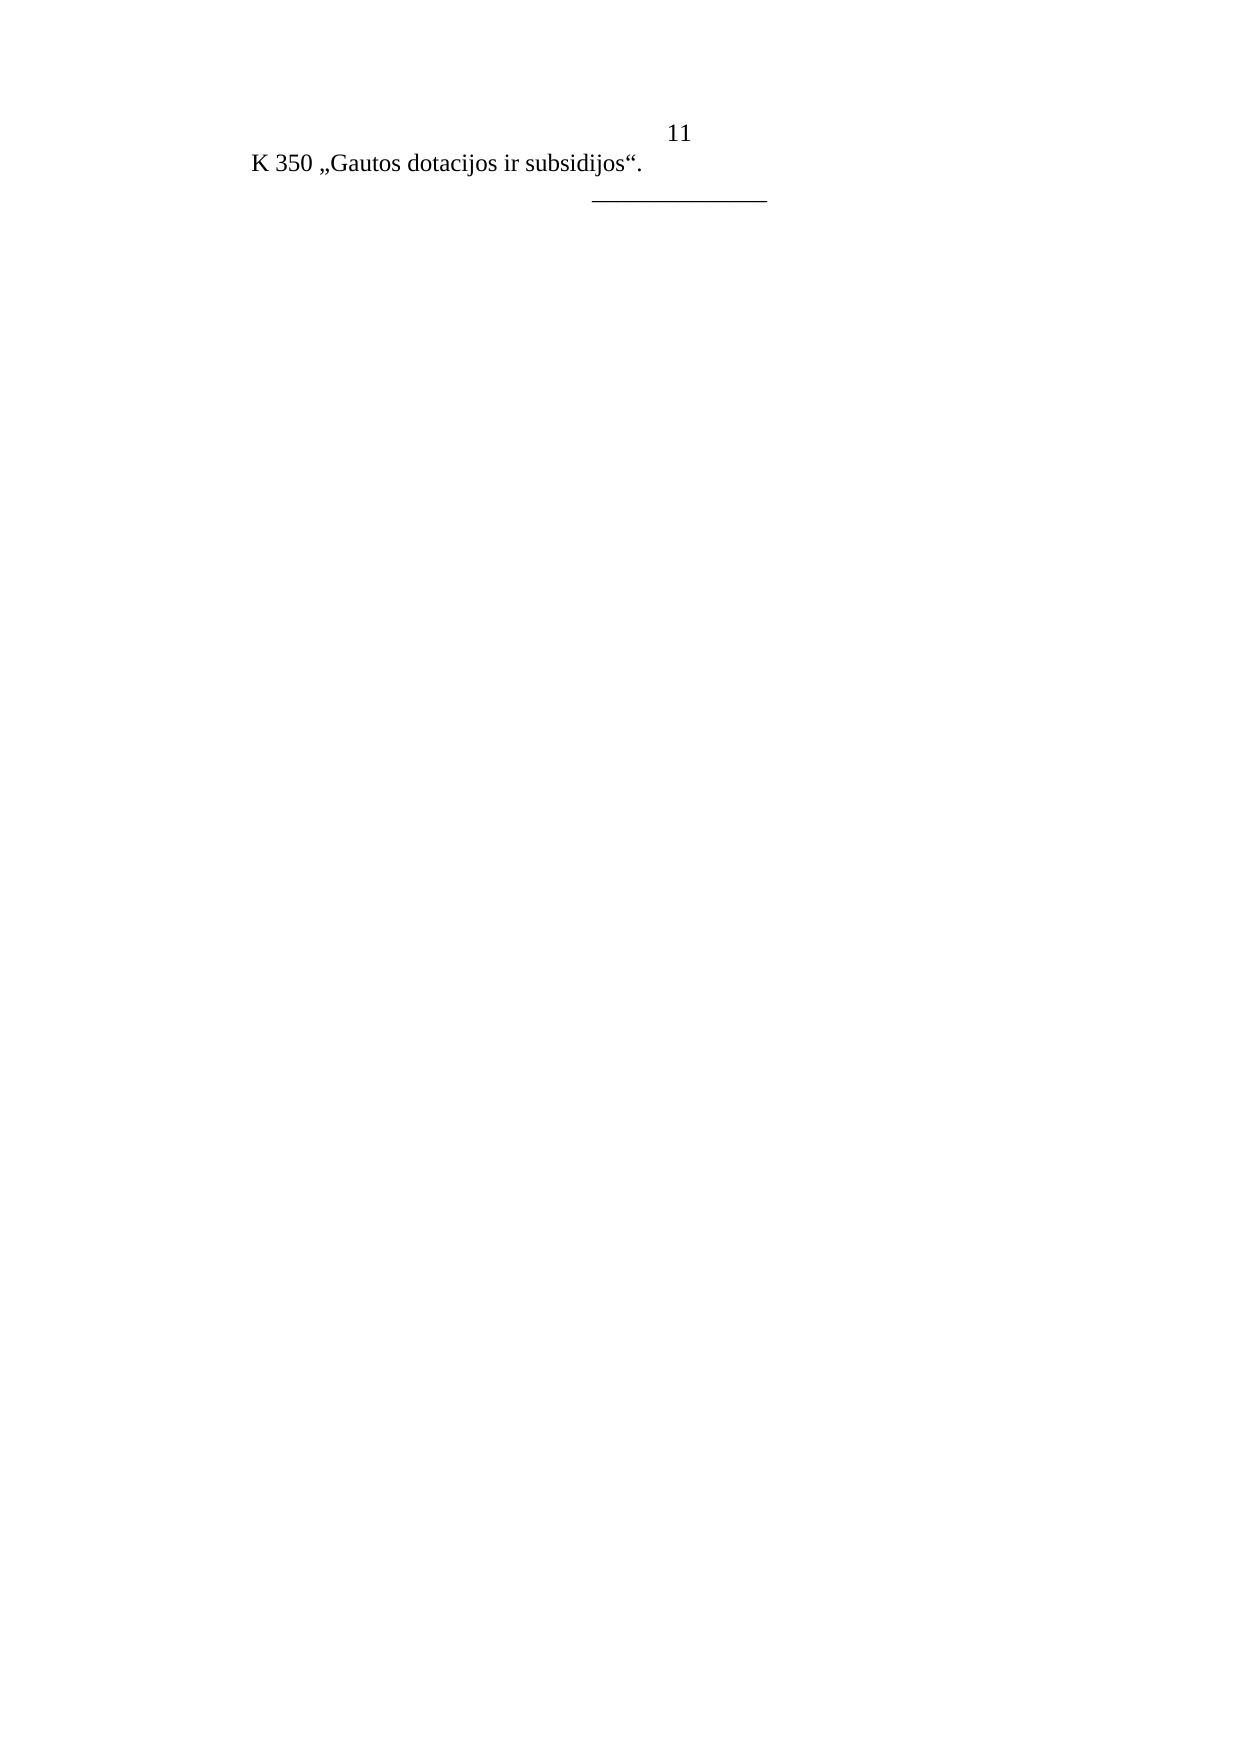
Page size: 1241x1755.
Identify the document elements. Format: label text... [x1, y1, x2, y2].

text ______________ [177, 176, 1181, 205]
text K 350 „Gautos dotacijos ir subsidijos“. [177, 148, 1181, 176]
